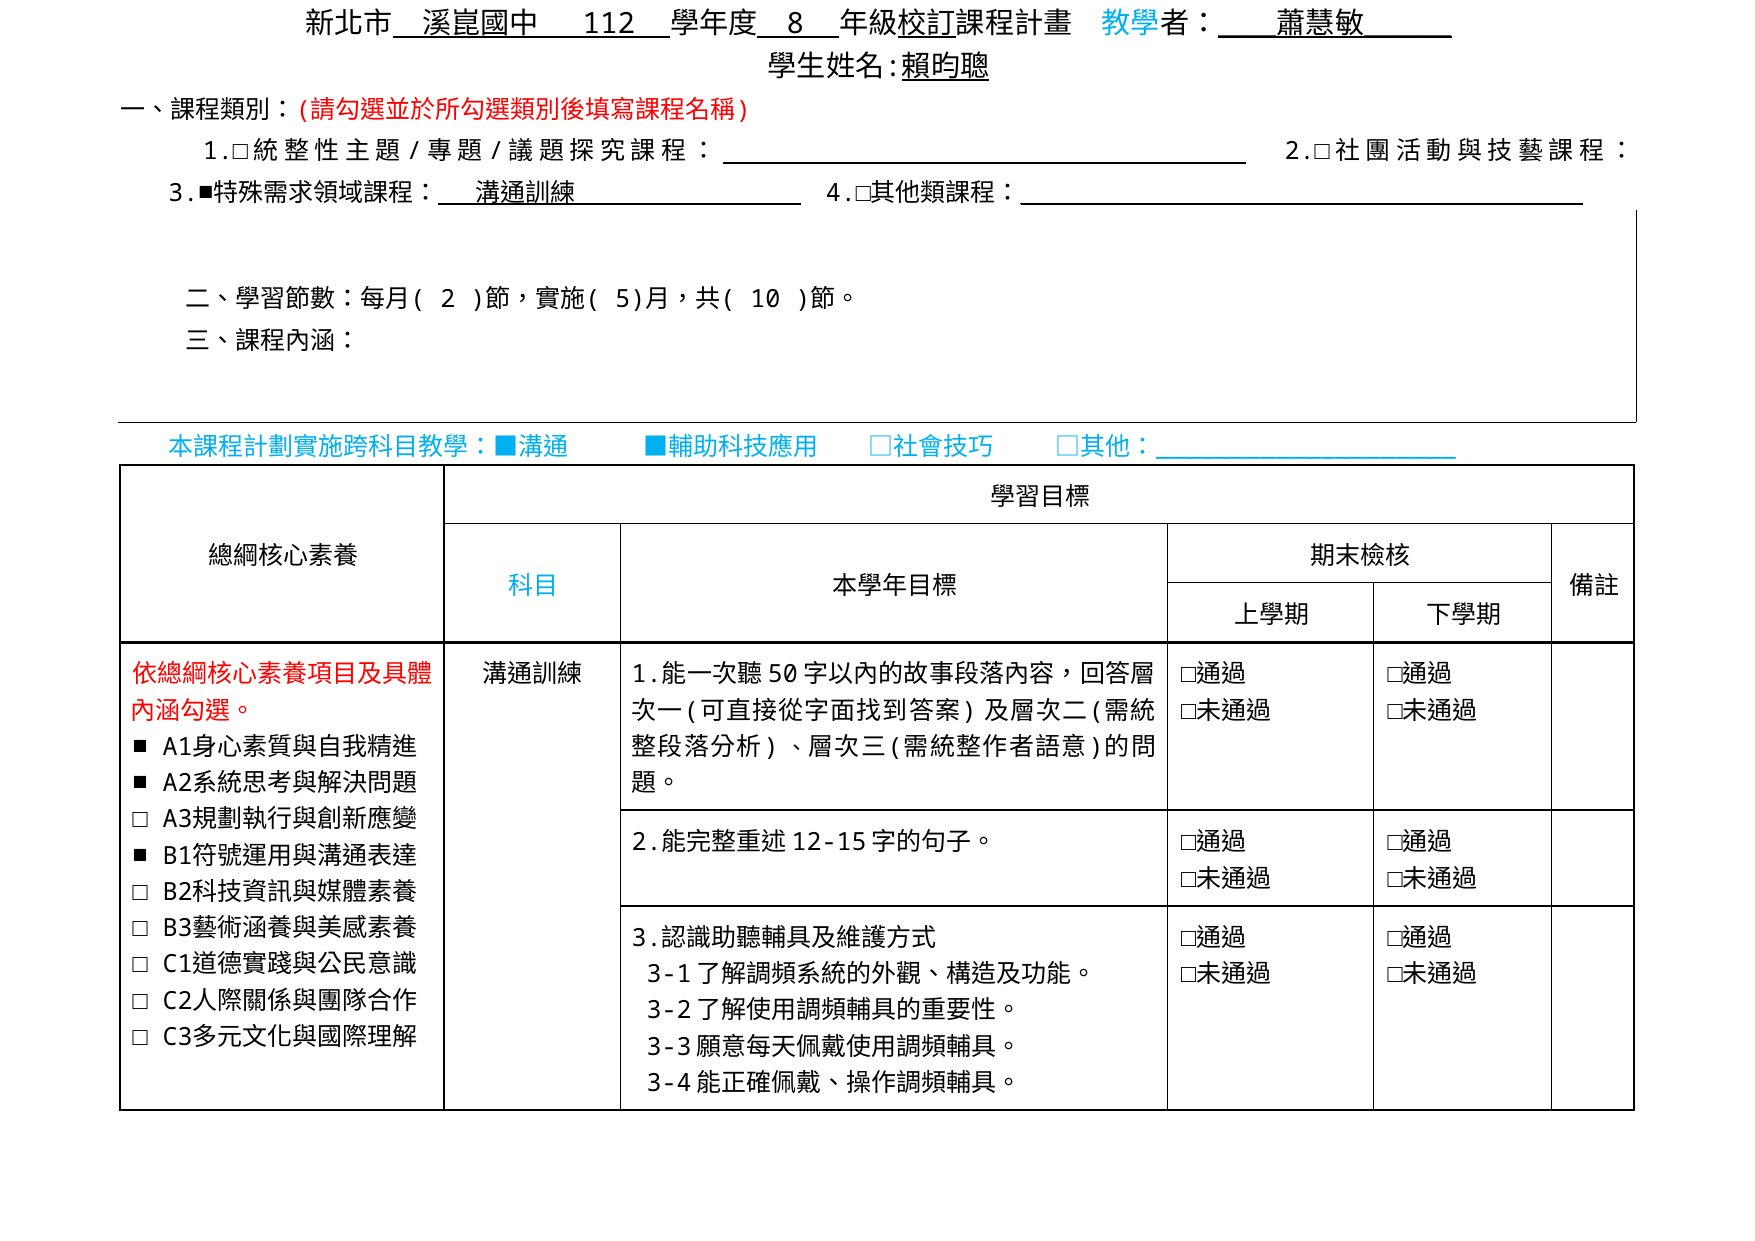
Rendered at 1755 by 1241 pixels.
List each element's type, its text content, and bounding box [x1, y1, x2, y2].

table_cell □通過 □未通過 [1374, 644, 1551, 809]
table_cell 依總綱核心素養項目及具體內涵勾選。 ■ A1身心素質與自我精進 ■ A2系統思考與解決問題 □ A3規劃執行與創新應變 ■ B1符號運用與溝通表達 □ B2科技資訊與媒體素養 □ B3藝術涵養與美感素養 □ C1道德實踐與公民意識 □ C2人際關係與團隊合作 □ C3多元文化與國際理解 [121, 644, 443, 1109]
text 一、課程類別：(請勾選並於所勾選類別後填寫課程名稱) [118, 85, 1636, 126]
table_cell □通過 □未通過 [1374, 907, 1551, 1109]
table_cell 3.認識助聽輔具及維護方式 3-1了解調頻系統的外觀、構造及功能。 3-2了解使用調頻輔具的重要性。 3-3願意每天佩戴使用調頻輔具。 3-4能正確佩戴、操作調頻輔具。 [621, 907, 1167, 1109]
table_header 總綱核心素養 [121, 466, 443, 641]
table_cell 溝通訓練 [445, 644, 620, 1109]
table_cell [1552, 907, 1633, 1109]
text 學生姓名:賴昀聰 [118, 42, 1636, 85]
table_cell □通過 □未通過 [1374, 811, 1551, 905]
table_cell 上學期 [1168, 583, 1373, 641]
table_cell [1552, 644, 1633, 809]
text 三、課程內涵： [118, 316, 1636, 422]
table_cell 期末檢核 [1168, 524, 1551, 582]
text 1.□統整性主題/專題/議題探究課程： 2.□社團活動與技藝課程： □ 3.■特殊需求領域課程： 溝通訓練 4.□其他類課程：＿＿＿＿ ＿＿＿＿＿＿ [118, 126, 1636, 210]
table_cell 本學年目標 [621, 524, 1167, 641]
text 新北市 溪崑國中 112 學年度 8 年級校訂課程計畫 教學者：＿＿蕭慧敏＿＿＿ [118, 0, 1636, 42]
table_cell 科目 [445, 524, 620, 641]
table_cell □通過 □未通過 [1168, 907, 1373, 1109]
table_header 學習目標 [445, 466, 1633, 523]
table_cell [1552, 811, 1633, 905]
table_cell 1.能一次聽50字以內的故事段落內容，回答層次一(可直接從字面找到答案) 及層次二(需統整段落分析) 、層次三(需統整作者語意)的問題。 [621, 644, 1167, 809]
table_cell □通過 □未通過 [1168, 644, 1373, 809]
table_cell 下學期 [1374, 583, 1551, 641]
table_cell 2.能完整重述12-15字的句子。 [621, 811, 1167, 905]
text 二、學習節數：每月( 2 )節，實施( 5)月，共( 10 )節。 [118, 210, 1636, 316]
text 本課程計劃實施跨科目教學：■溝通 ■輔助科技應用 □社會技巧 □其他：____________________ [118, 422, 1636, 464]
table_cell 備註 [1552, 524, 1633, 641]
table_cell □通過 □未通過 [1168, 811, 1373, 905]
